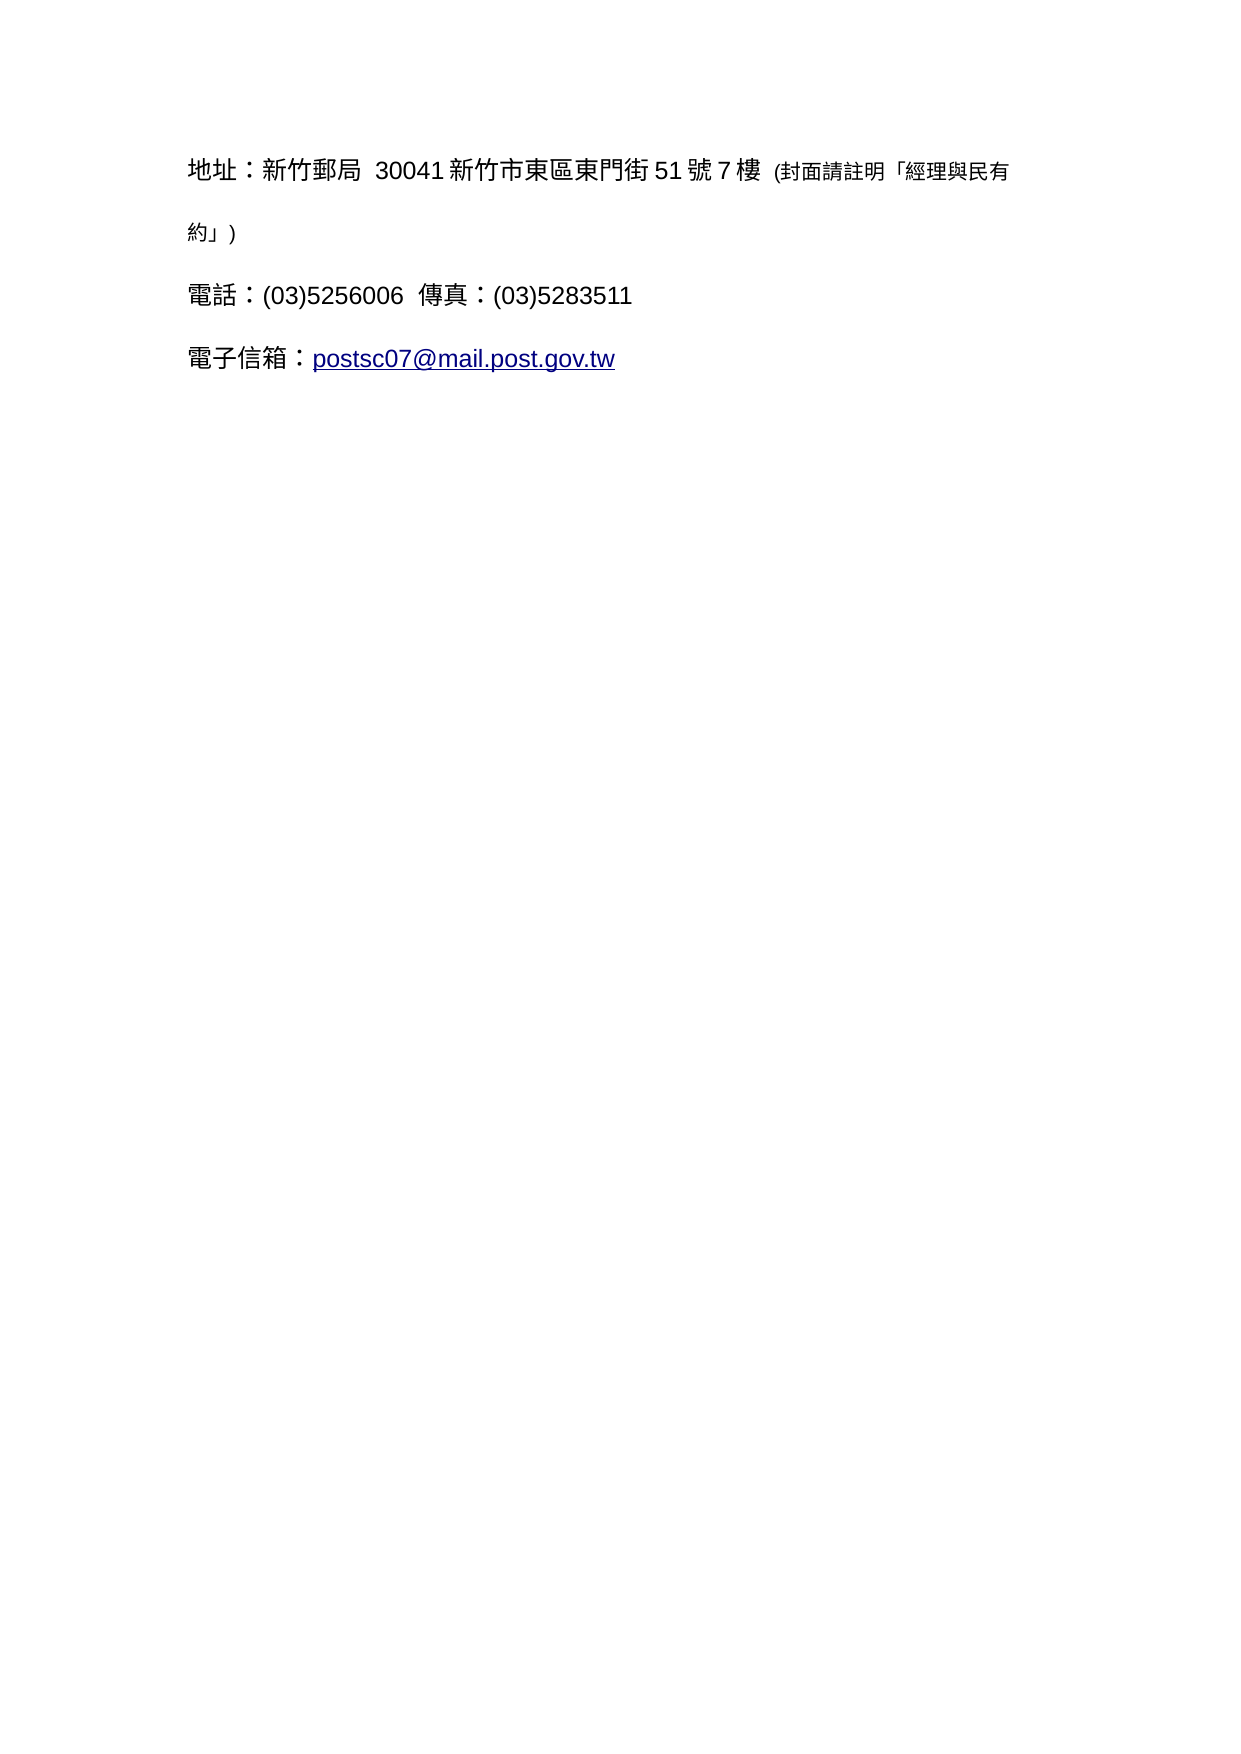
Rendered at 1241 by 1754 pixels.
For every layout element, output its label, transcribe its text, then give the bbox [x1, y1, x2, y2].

text 電子信箱：postsc07@mail.post.gov.tw [187, 314, 1053, 377]
text 電話：(03)5256006 傳真：(03)5283511 [187, 252, 1053, 314]
text 地址：新竹郵局 30041新竹市東區東門街51號7樓 (封面請註明「經理與民有約」) [187, 127, 1053, 252]
